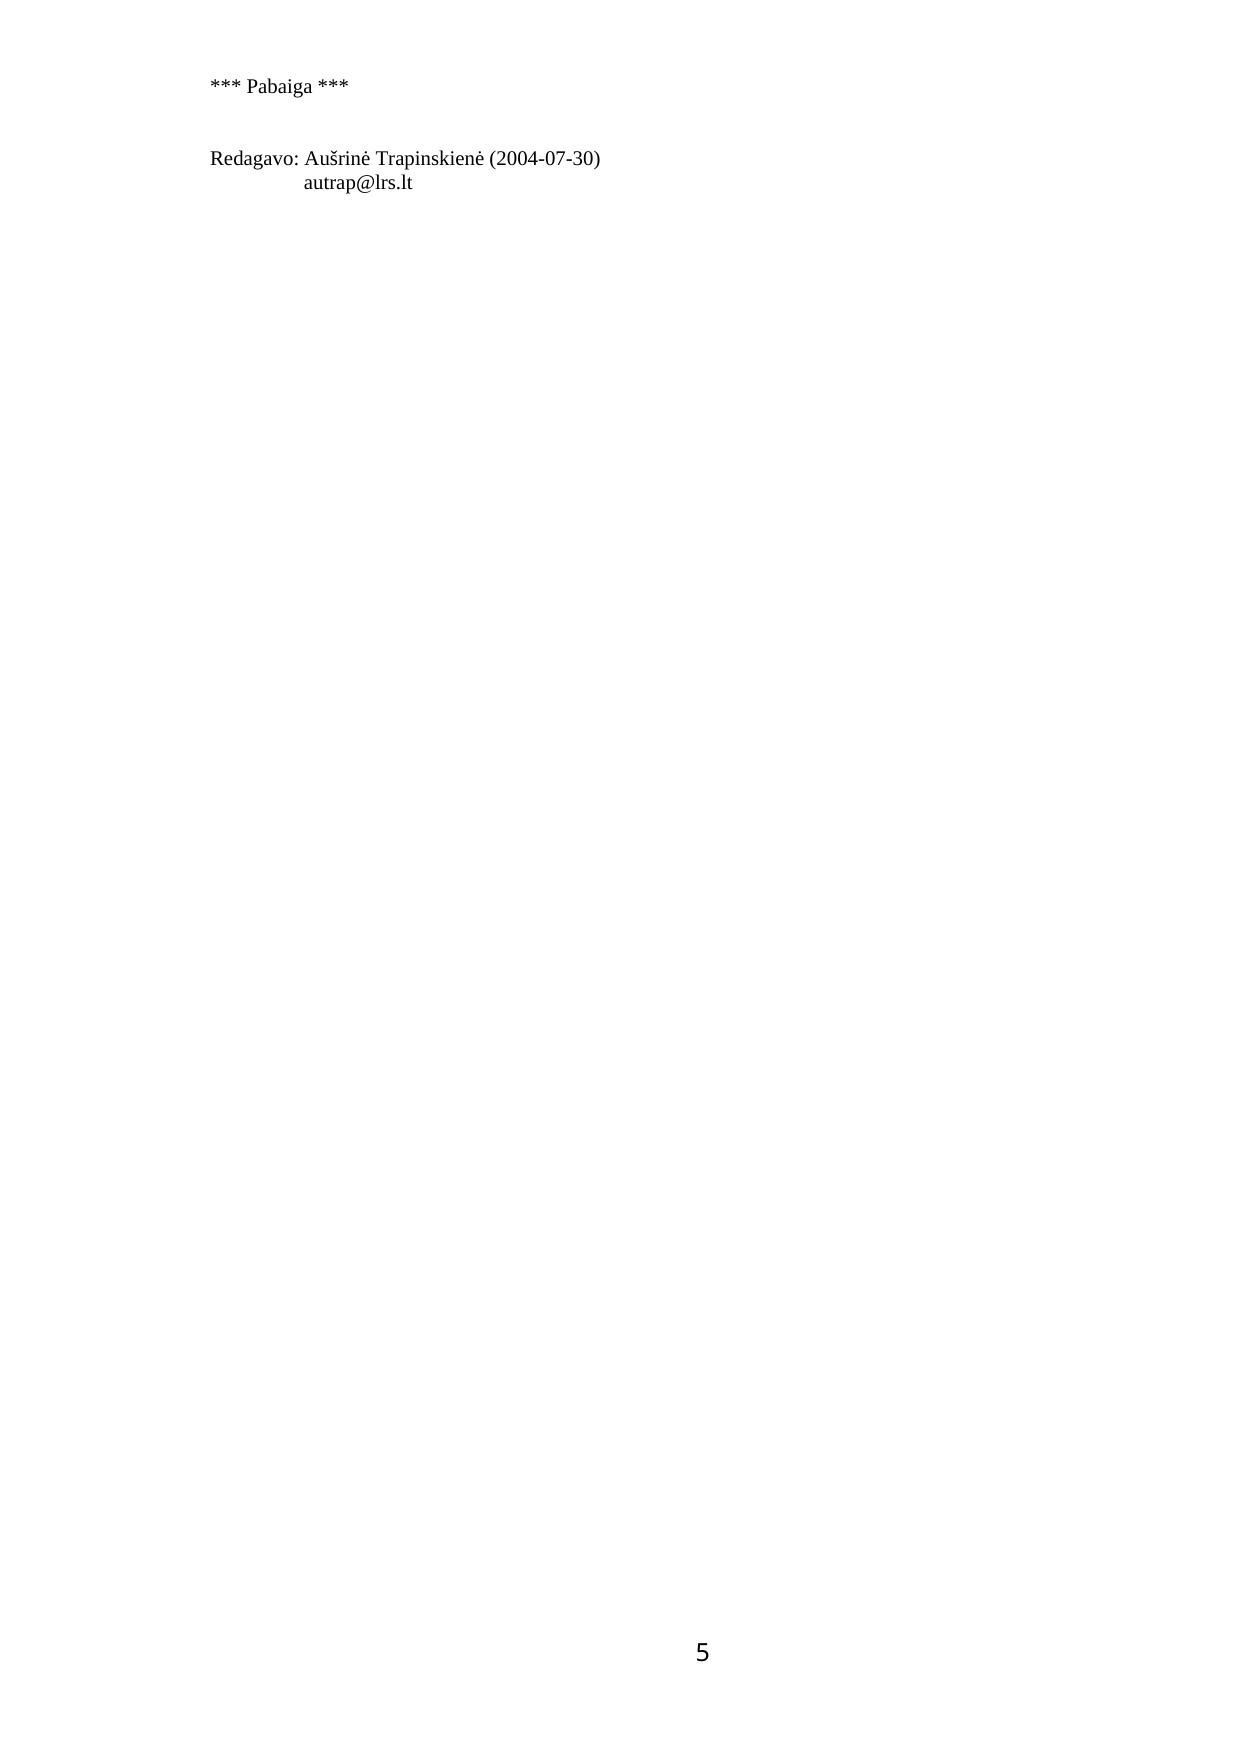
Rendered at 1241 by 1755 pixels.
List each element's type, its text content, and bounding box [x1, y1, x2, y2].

text *** Pabaiga *** [210, 73, 1120, 98]
text autrap@lrs.lt [210, 170, 1120, 194]
text Redagavo: Aušrinė Trapinskienė (2004-07-30) [210, 146, 1120, 170]
